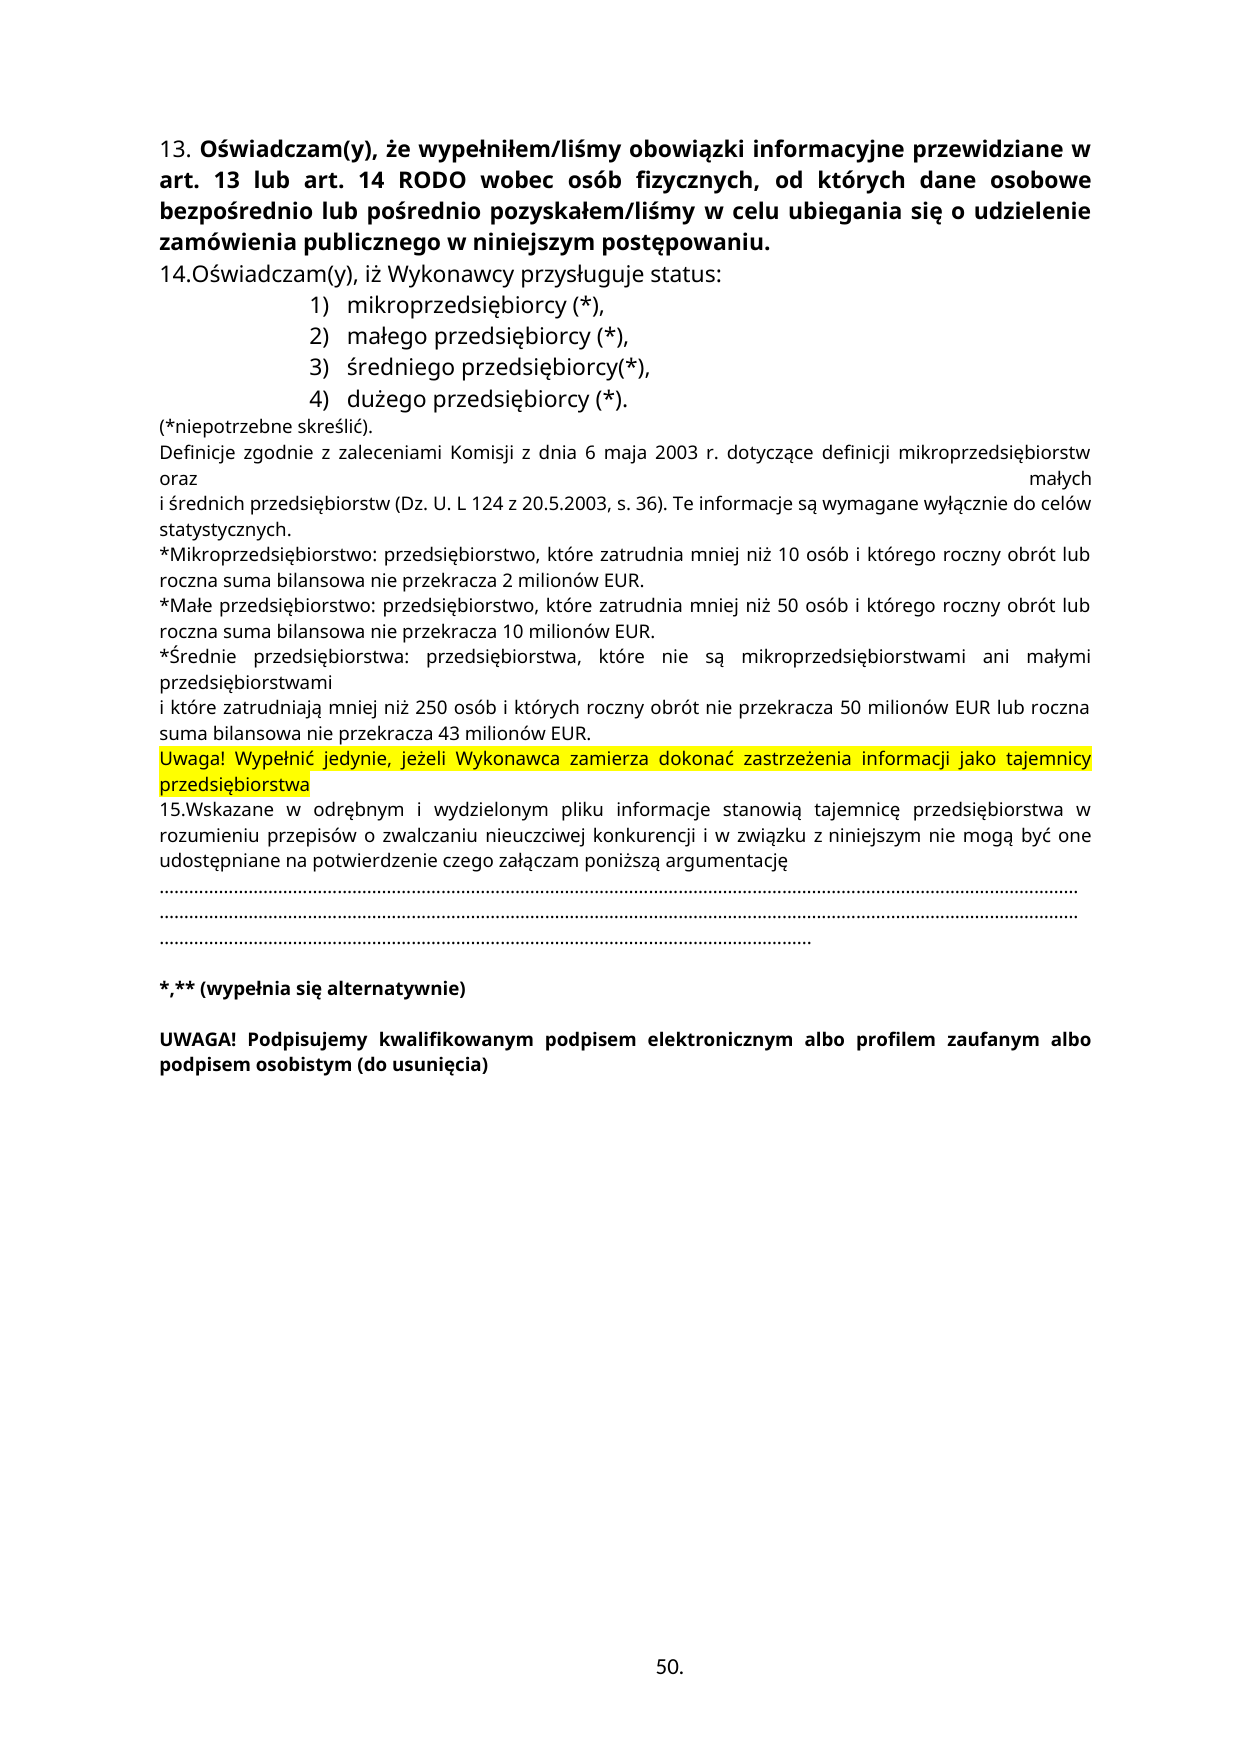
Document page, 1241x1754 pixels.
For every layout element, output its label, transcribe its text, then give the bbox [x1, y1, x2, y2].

text 15.Wskazane w odrębnym i wydzielonym pliku informacje stanowią tajemnicę przedsiębiorstwa w rozumieniu przepisów o zwalczaniu nieuczciwej konkurencji i w związku z niniejszym nie mogą być one udostępniane na potwierdzenie czego załączam poniższą argumentację [159, 797, 1092, 873]
text 13. Oświadczam(y), że wypełniłem/liśmy obowiązki informacyjne przewidziane w art. 13 lub art. 14 RODO wobec osób fizycznych, od których dane osobowe bezpośrednio lub pośrednio pozyskałem/liśmy w celu ubiegania się o udzielenie zamówienia publicznego w niniejszym postępowaniu. [159, 132, 1092, 257]
text (*niepotrzebne skreślić). [159, 414, 1092, 439]
text ……………………………………………………………………………………………………………………………………………………………………………………………………………………………………………………………………………………………………………………………………………………………………………………………………………………………………………………………... [159, 873, 1092, 950]
text *Średnie przedsiębiorstwa: przedsiębiorstwa, które nie są mikroprzedsiębiorstwami ani małymi przedsiębiorstwami i które zatrudniają mniej niż 250 osób i których roczny obrót nie przekracza 50 milionów EUR lub roczna suma bilansowa nie przekracza 43 milionów EUR. [159, 643, 1092, 746]
list dużego przedsiębiorcy (*). [309, 382, 1092, 414]
text UWAGA! Podpisujemy kwalifikowanym podpisem elektronicznym albo profilem zaufanym albo podpisem osobistym (do usunięcia) [159, 1026, 1092, 1077]
text Uwaga! Wypełnić jedynie, jeżeli Wykonawca zamierza dokonać zastrzeżenia informacji jako tajemnicy przedsiębiorstwa [159, 746, 1092, 797]
list mikroprzedsiębiorcy (*), [309, 289, 1092, 320]
list średniego przedsiębiorcy(*), [309, 351, 1092, 382]
text *Małe przedsiębiorstwo: przedsiębiorstwo, które zatrudnia mniej niż 50 osób i którego roczny obrót lub roczna suma bilansowa nie przekracza 10 milionów EUR. [159, 592, 1092, 643]
text *,** (wypełnia się alternatywnie) [159, 975, 1092, 1001]
text Definicje zgodnie z zaleceniami Komisji z dnia 6 maja 2003 r. dotyczące definicji mikroprzedsiębiorstw oraz małych i średnich przedsiębiorstw (Dz. U. L 124 z 20.5.2003, s. 36). Te informacje są wymagane wyłącznie do celów statystycznych. *Mikroprzedsiębiorstwo: przedsiębiorstwo, które zatrudnia mniej niż 10 osób i którego roczny obrót lub roczna suma bilansowa nie przekracza 2 milionów EUR. [159, 439, 1092, 592]
text 14.Oświadczam(y), iż Wykonawcy przysługuje status: [159, 257, 1092, 289]
list małego przedsiębiorcy (*), [309, 320, 1092, 351]
